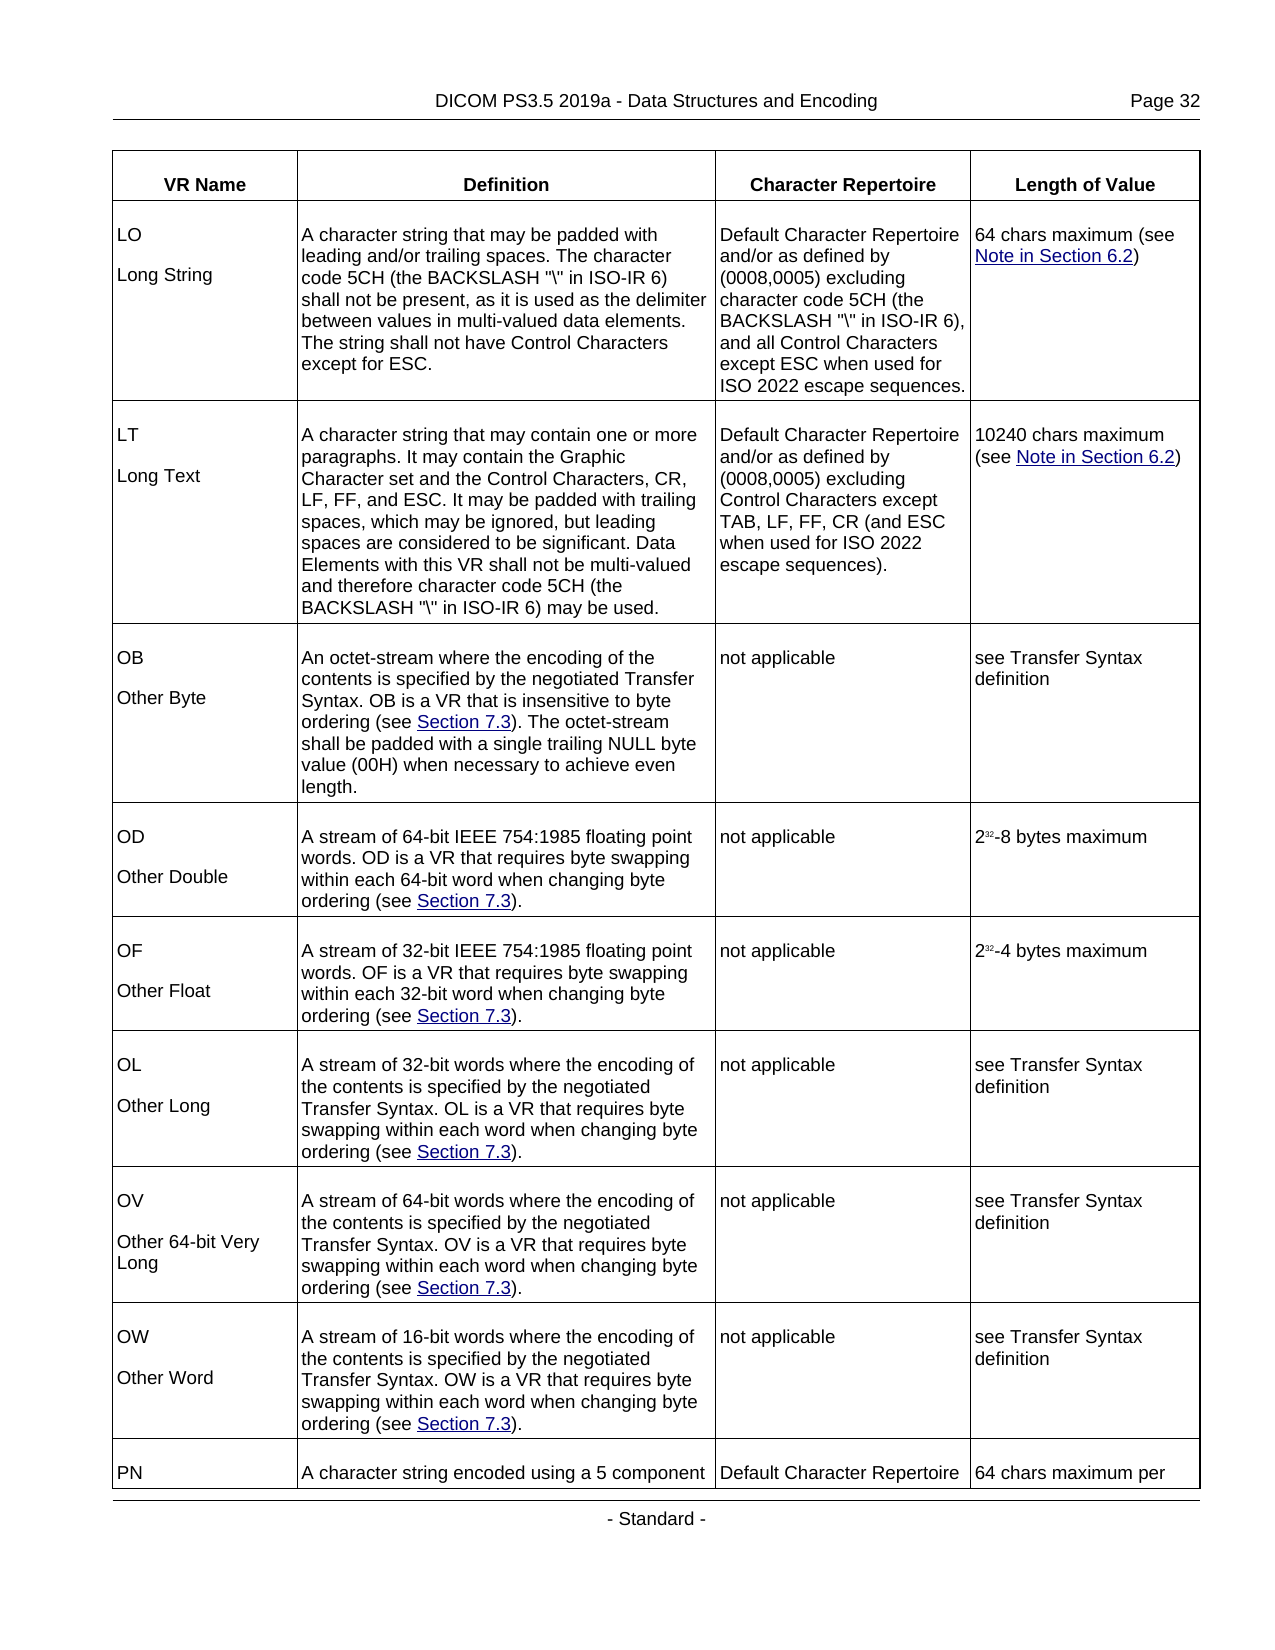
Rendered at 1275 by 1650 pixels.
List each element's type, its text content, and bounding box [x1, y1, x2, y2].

table_cell OD Other Double [113, 803, 297, 916]
table_cell not applicable [716, 624, 970, 802]
table_cell A character string that may contain one or more paragraphs. It may contain the Graphic Character set and the Control Characters, CR, LF, FF, and ESC. It may be padded with trailing spaces, which may be ignored, but leading spaces are considered to be significant. Data Elements with this VR shall not be multi-valued and therefore character code 5CH (the BACKSLASH "\" in ISO-IR 6) may be used. [298, 401, 715, 622]
table_cell LT Long Text [113, 401, 297, 622]
table_cell see Transfer Syntax definition [971, 624, 1199, 802]
table_cell OW Other Word [113, 1303, 297, 1438]
table_header Definition [298, 151, 715, 200]
table_cell not applicable [716, 1031, 970, 1166]
table_cell PN [113, 1439, 297, 1488]
table_cell Default Character Repertoire and/or as defined by (0008,0005) excluding character code 5CH (the BACKSLASH "\" in ISO-IR 6), and all Control Characters except ESC when used for ISO 2022 escape sequences. [716, 201, 970, 400]
table_cell 64 chars maximum (see Note in Section 6.2) [971, 201, 1199, 400]
table_cell see Transfer Syntax definition [971, 1031, 1199, 1166]
table_cell not applicable [716, 1167, 970, 1302]
table_cell 64 chars maximum per [971, 1439, 1199, 1488]
table_cell OL Other Long [113, 1031, 297, 1166]
table_cell not applicable [716, 803, 970, 916]
table_cell OF Other Float [113, 917, 297, 1030]
table_header Character Repertoire [716, 151, 970, 200]
table_cell A stream of 32-bit IEEE 754:1985 floating point words. OF is a VR that requires byte swapping within each 32-bit word when changing byte ordering (see Section 7.3). [298, 917, 715, 1030]
table_cell 232-4 bytes maximum [971, 917, 1199, 1030]
table_cell A character string encoded using a 5 component [298, 1439, 715, 1488]
table_cell LO Long String [113, 201, 297, 400]
table_header Length of Value [971, 151, 1199, 200]
table_cell not applicable [716, 917, 970, 1030]
table_cell Default Character Repertoire [716, 1439, 970, 1488]
table_cell A stream of 64-bit IEEE 754:1985 floating point words. OD is a VR that requires byte swapping within each 64-bit word when changing byte ordering (see Section 7.3). [298, 803, 715, 916]
table_cell A stream of 64-bit words where the encoding of the contents is specified by the negotiated Transfer Syntax. OV is a VR that requires byte swapping within each word when changing byte ordering (see Section 7.3). [298, 1167, 715, 1302]
table_cell A stream of 32-bit words where the encoding of the contents is specified by the negotiated Transfer Syntax. OL is a VR that requires byte swapping within each word when changing byte ordering (see Section 7.3). [298, 1031, 715, 1166]
table_cell see Transfer Syntax definition [971, 1167, 1199, 1302]
table_cell An octet-stream where the encoding of the contents is specified by the negotiated Transfer Syntax. OB is a VR that is insensitive to byte ordering (see Section 7.3). The octet-stream shall be padded with a single trailing NULL byte value (00H) when necessary to achieve even length. [298, 624, 715, 802]
table_cell A stream of 16-bit words where the encoding of the contents is specified by the negotiated Transfer Syntax. OW is a VR that requires byte swapping within each word when changing byte ordering (see Section 7.3). [298, 1303, 715, 1438]
table_cell 10240 chars maximum (see Note in Section 6.2) [971, 401, 1199, 622]
table_cell 232-8 bytes maximum [971, 803, 1199, 916]
table_header VR Name [113, 151, 297, 200]
table_cell OV Other 64-bit Very Long [113, 1167, 297, 1302]
table_cell OB Other Byte [113, 624, 297, 802]
table_cell see Transfer Syntax definition [971, 1303, 1199, 1438]
table_cell not applicable [716, 1303, 970, 1438]
table_cell A character string that may be padded with leading and/or trailing spaces. The character code 5CH (the BACKSLASH "\" in ISO-IR 6) shall not be present, as it is used as the delimiter between values in multi-valued data elements. The string shall not have Control Characters except for ESC. [298, 201, 715, 400]
table_cell Default Character Repertoire and/or as defined by (0008,0005) excluding Control Characters except TAB, LF, FF, CR (and ESC when used for ISO 2022 escape sequences). [716, 401, 970, 622]
